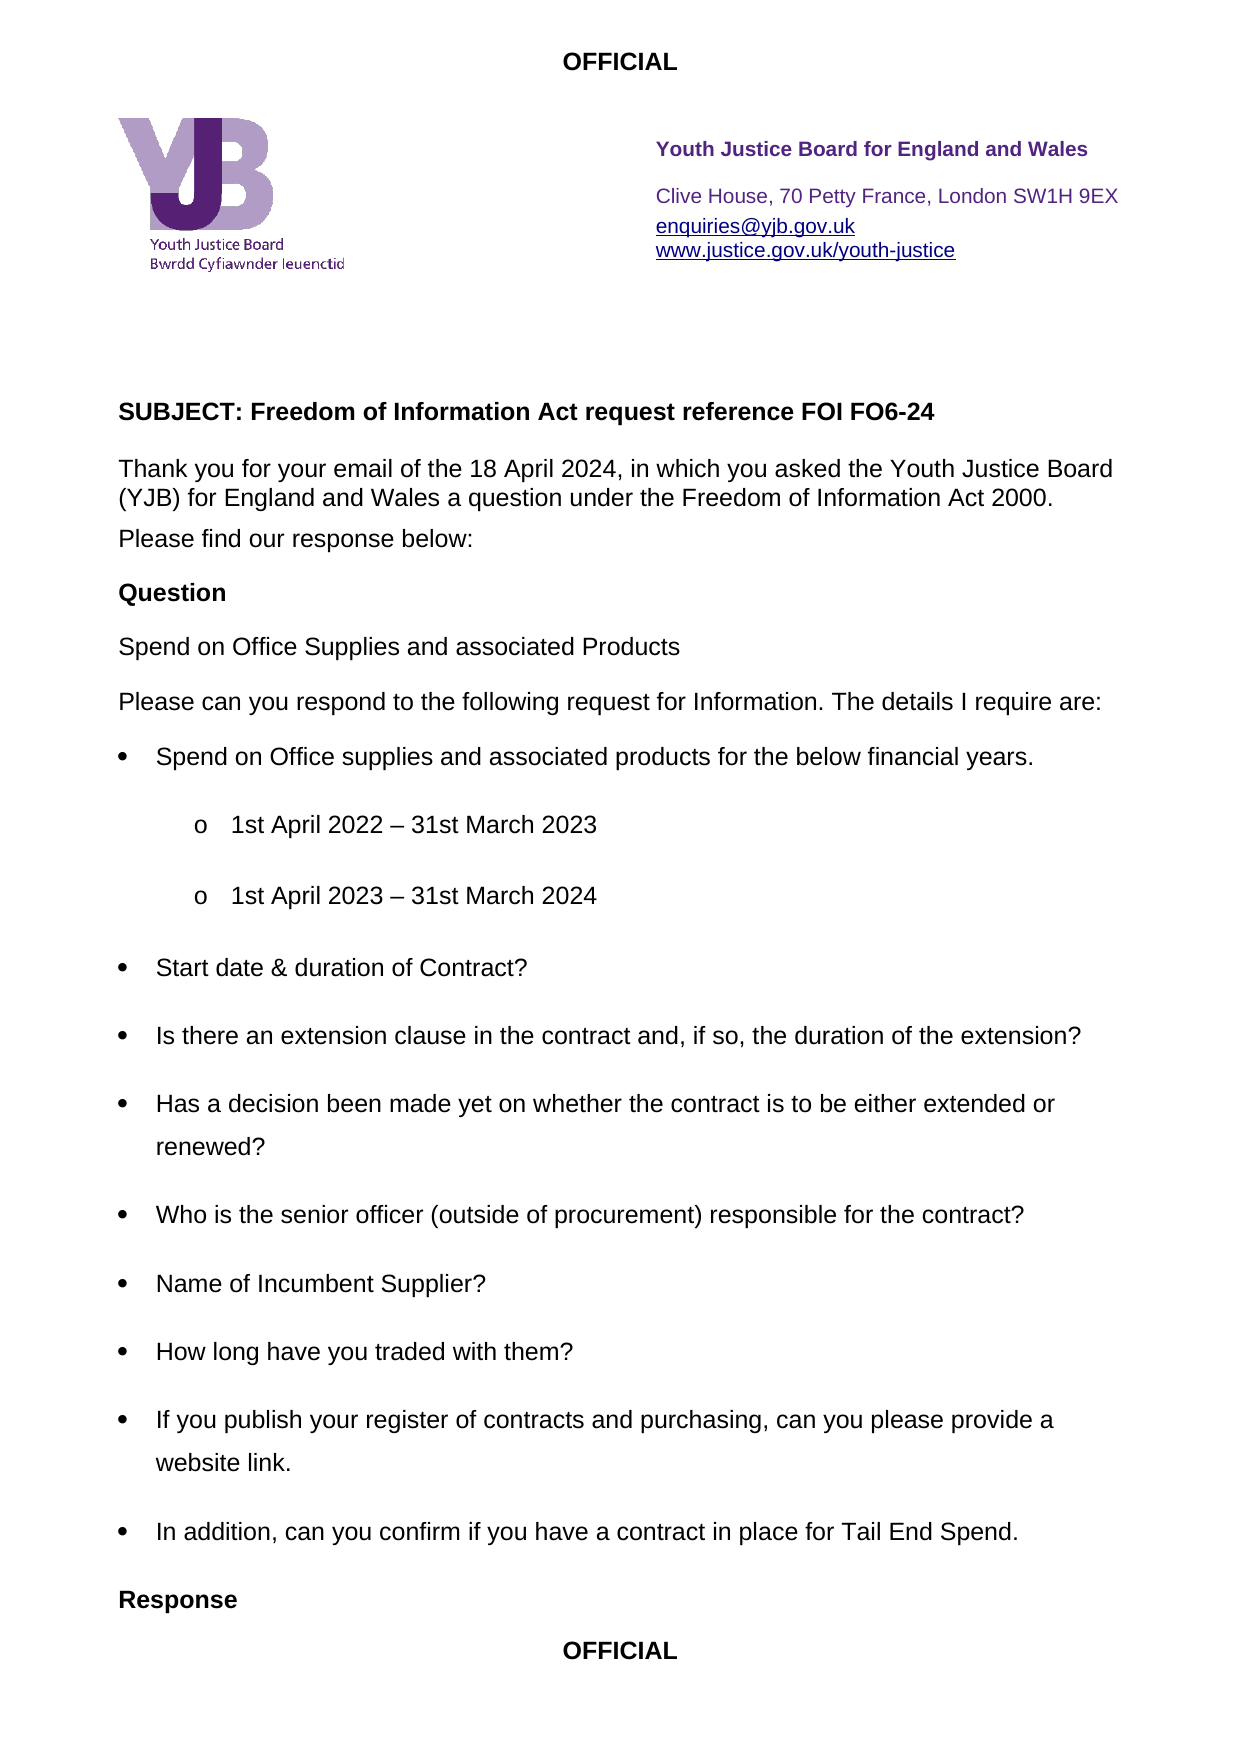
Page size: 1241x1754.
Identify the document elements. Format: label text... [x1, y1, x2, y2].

text Spend on Office Supplies and associated Products [118, 632, 1122, 661]
text Please can you respond to the following request for Information. The details I require are: [118, 687, 1122, 716]
list Has a decision been made yet on whether the contract is to be either extended or renewed? [118, 1089, 1122, 1161]
list 1st April 2023 – 31st March 2024 [193, 881, 1122, 912]
list Name of Incumbent Supplier? [118, 1269, 1122, 1297]
text Youth Justice Board for England and Wales [656, 137, 1122, 161]
text Question [118, 578, 1122, 607]
list Spend on Office supplies and associated products for the below financial years. [118, 742, 1122, 771]
list How long have you traded with them? [118, 1337, 1122, 1366]
text Thank you for your email of the 18 April 2024, in which you asked the Youth Justice Board (YJB) for England and Wales a question under the Freedom of Information Act 2000. [118, 454, 1122, 512]
text Clive House, 70 Petty France, London SW1H 9EX [656, 184, 1122, 208]
list In addition, can you confirm if you have a contract in place for Tail End Spend. [118, 1516, 1122, 1545]
text www.justice.gov.uk/youth-justice [656, 238, 1122, 262]
list Is there an extension clause in the contract and, if so, the duration of the extension? [118, 1021, 1122, 1050]
text Please find our response below: [118, 524, 1122, 553]
list If you publish your register of contracts and purchasing, can you please provide a website link. [118, 1405, 1122, 1477]
text enquiries@yjb.gov.uk [656, 214, 1122, 238]
list Start date & duration of Contract? [118, 953, 1122, 981]
list Who is the senior officer (outside of procurement) responsible for the contract? [118, 1200, 1122, 1229]
list 1st April 2022 – 31st March 2023 [193, 810, 1122, 841]
text SUBJECT: Freedom of Information Act request reference FOI FO6-24 [118, 397, 1122, 426]
text Response [118, 1585, 1122, 1613]
